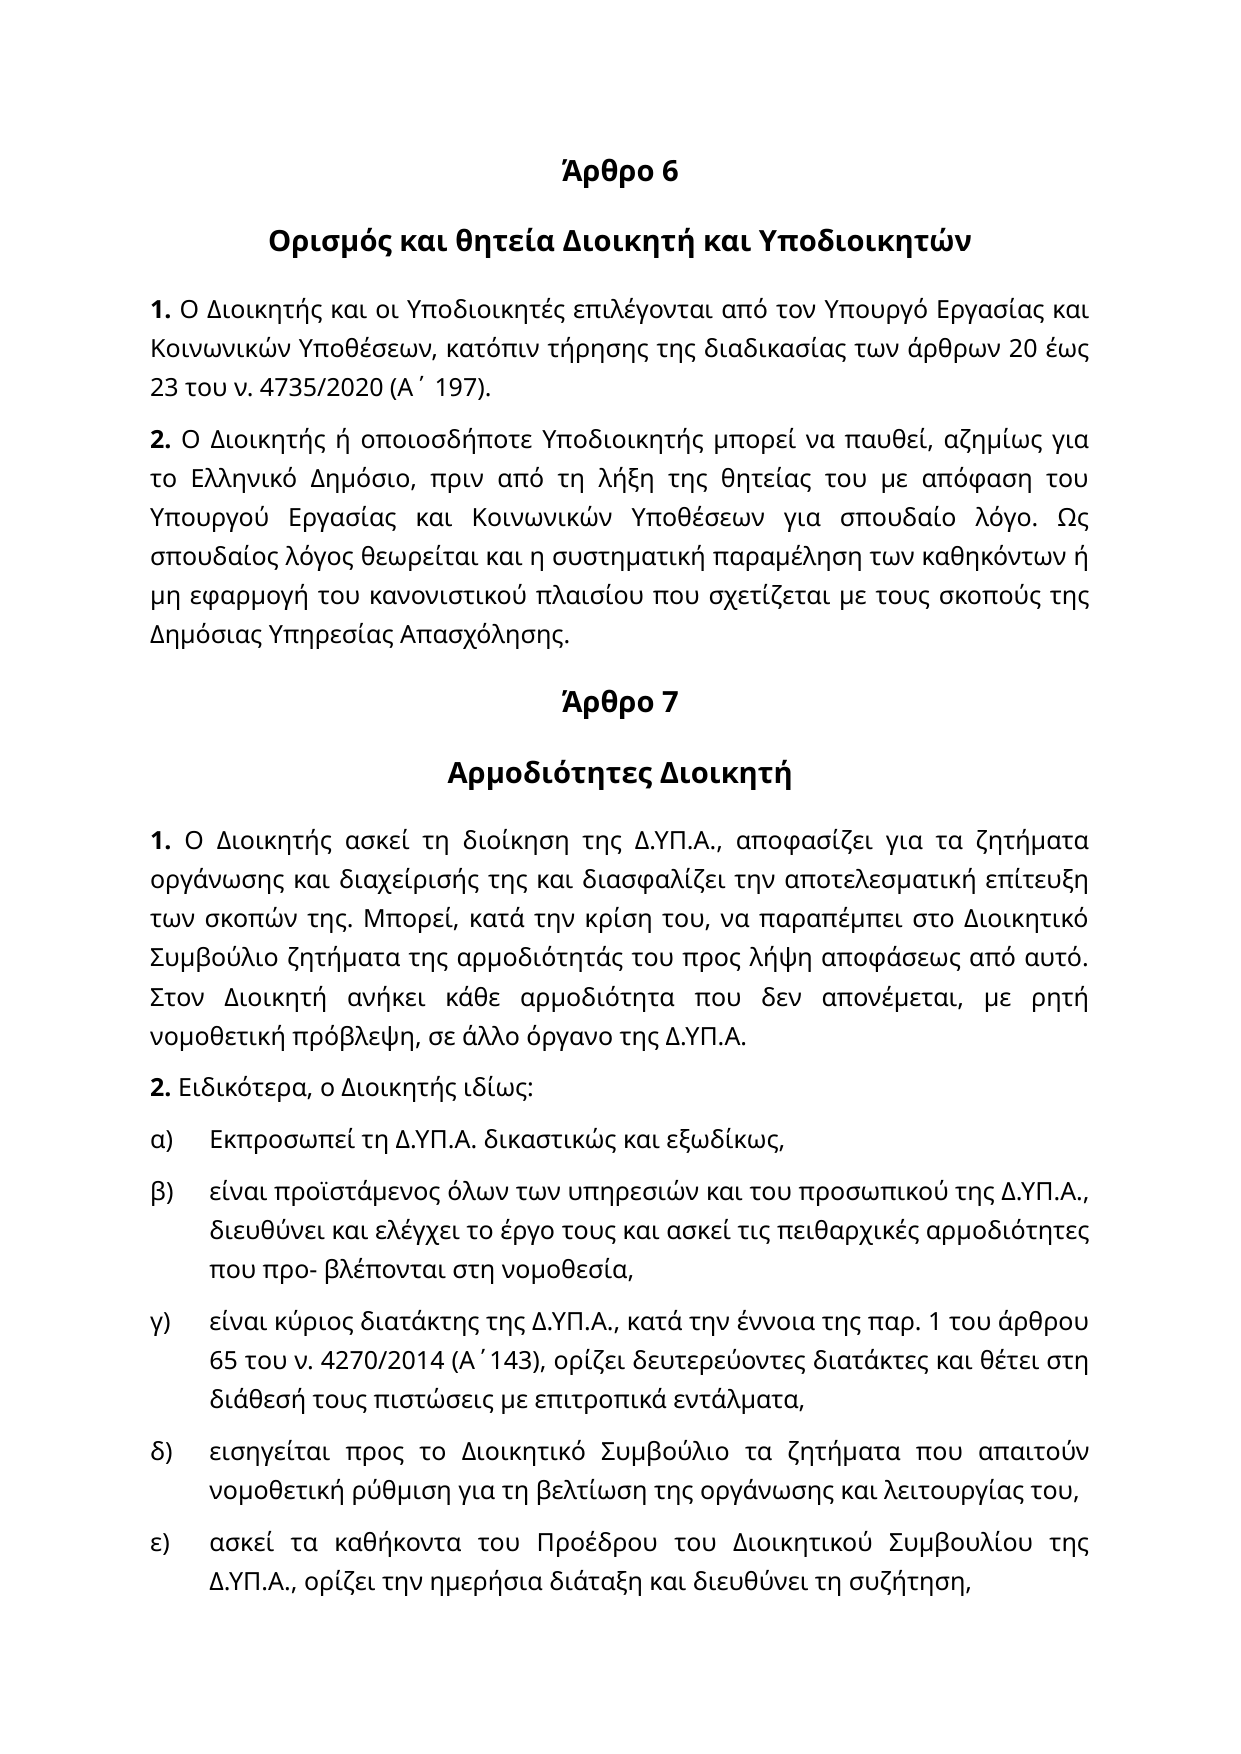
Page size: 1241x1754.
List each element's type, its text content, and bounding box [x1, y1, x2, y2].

list ε) ασκεί τα καθήκοντα του Προέδρου του Διοικητικού Συμβουλίου της Δ.ΥΠ.Α., ορίζει την ημερήσια διάταξη και διευθύνει τη συζήτηση, [150, 1524, 1090, 1597]
text 2. Ειδικότερα, ο Διοικητής ιδίως: [150, 1070, 1090, 1104]
subtitle Άρθρο 7 [150, 681, 1090, 721]
text 2. Ο Διοικητής ή οποιοσδήποτε Υποδιοικητής μπορεί να παυθεί, αζημίως για το Ελληνικό Δημόσιο, πριν από τη λήξη της θητείας του με απόφαση του Υπουργού Εργασίας και Κοινωνικών Υποθέσεων για σπουδαίο λόγο. Ως σπουδαίος λόγος θεωρείται και η συστηματική παραμέληση των καθηκόντων ή μη εφαρμογή του κανονιστικού πλαισίου που σχετίζεται με τους σκοπούς της Δημόσιας Υπηρεσίας Απασχόλησης. [150, 421, 1090, 651]
text 1. Ο Διοικητής ασκεί τη διοίκηση της Δ.ΥΠ.Α., αποφασίζει για τα ζητήματα οργάνωσης και διαχείρισής της και διασφαλίζει την αποτελεσματική επίτευξη των σκοπών της. Μπορεί, κατά την κρίση του, να παραπέμπει στο Διοικητικό Συμβούλιο ζητήματα της αρμοδιότητάς του προς λήψη αποφάσεως από αυτό. Στον Διοικητή ανήκει κάθε αρμοδιότητα που δεν απονέμεται, με ρητή νομοθετική πρόβλεψη, σε άλλο όργανο της Δ.ΥΠ.Α. [150, 822, 1090, 1052]
subtitle Ορισμός και θητεία Διοικητή και Υποδιοικητών [150, 221, 1090, 260]
list β) είναι προϊστάμενος όλων των υπηρεσιών και του προσωπικού της Δ.ΥΠ.Α., διευθύνει και ελέγχει το έργο τους και ασκεί τις πειθαρχικές αρμοδιότητες που προ- βλέπονται στη νομοθεσία, [150, 1173, 1090, 1286]
subtitle Αρμοδιότητες Διοικητή [150, 752, 1090, 792]
text 1. Ο Διοικητής και οι Υποδιοικητές επιλέγονται από τον Υπουργό Εργασίας και Κοινωνικών Υποθέσεων, κατόπιν τήρησης της διαδικασίας των άρθρων 20 έως 23 του ν. 4735/2020 (Α΄ 197). [150, 291, 1090, 404]
list α) Εκπροσωπεί τη Δ.ΥΠ.Α. δικαστικώς και εξωδίκως, [150, 1122, 1090, 1156]
subtitle Άρθρο 6 [150, 150, 1090, 190]
list γ) είναι κύριος διατάκτης της Δ.ΥΠ.Α., κατά την έννοια της παρ. 1 του άρθρου 65 του ν. 4270/2014 (Α΄143), ορίζει δευτερεύοντες διατάκτες και θέτει στη διάθεσή τους πιστώσεις με επιτροπικά εντάλματα, [150, 1303, 1090, 1416]
list δ) εισηγείται προς το Διοικητικό Συμβούλιο τα ζητήματα που απαιτούν νομοθετική ρύθμιση για τη βελτίωση της οργάνωσης και λειτουργίας του, [150, 1433, 1090, 1507]
